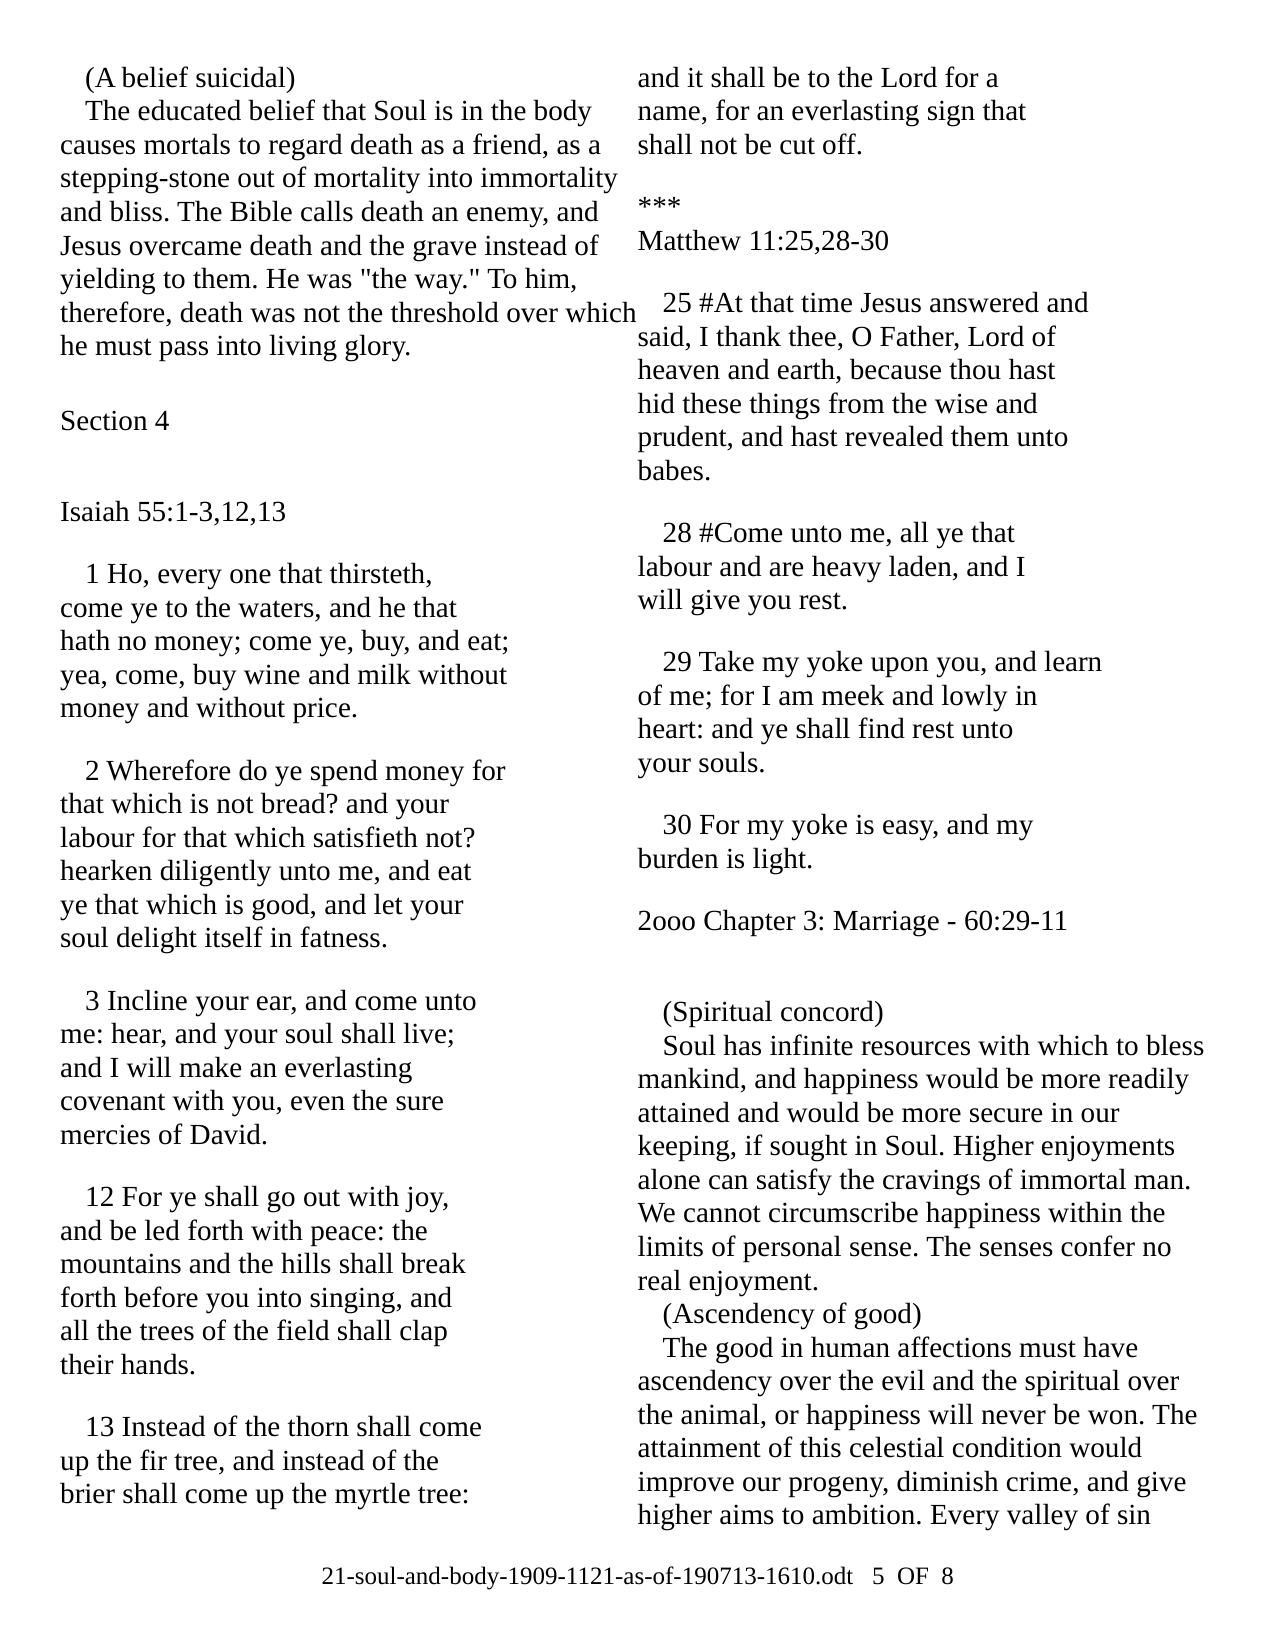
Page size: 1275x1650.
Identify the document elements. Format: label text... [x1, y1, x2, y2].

text Job 19:25-27 25 For I know that my redeemer liveth, and that he shall stand at the latter day upon the earth: 26 And though after my skin worms destroy this body, yet in my flesh shall I see God: 27 Whom I shall see for myself, and mine eyes shall behold, and not another; though my reins be consumed within me. *** I Corinthians 15:50-52 50 Now this I say, brethren, that flesh and blood cannot inherit the kingdom of God; neither doth corruption inherit incorruption. 51 Behold, I shew you a mystery; We shall not all sleep, but we shall all be changed, 52 In a moment, in the twinkling of an eye, at the last trump: for the trumpet shall sound, and the dead shall be raised incorruptible, and we shall be changed. oo3o Chapter 10: Science of Being - 320:24 (Job, on the resurrection) The one important interpretation of Scripture is the spiritual. For example, the text, "In my flesh shall I see God," gives a profound idea of the divine power to heal the ills of the flesh, and encourages mortals to hope in Him who healeth all our diseases; whereas this passage is continually quoted as if Job intended to declare that even if disease and worms destroyed his body, yet in the latter days he should stand in celestial perfection before Elohim, still clad in material flesh, - an interpretation which is just the opposite of the true, as may be seen by studying the book of Job. As Paul says, in his first epistle to the Corinthians, "Flesh and blood cannot inherit the kingdom of God." oo3o Chapter 10: Science of Being - 288:20 (The chief stones in the temple) The chief stones in the temple of Christian Science are to be found in the following postulates: that Life is God, good, and not evil; that Soul is sinless, not to be found in the body; that Spirit is not, and cannot be, materialized; that Life is not subject to death; that the spiritual real man has no birth, no material life, and no death. 3ooo Chapter 2: Atonement and Eucharist - 39:10 (A belief suicidal) The educated belief that Soul is in the body causes mortals to regard death as a friend, as a stepping-stone out of mortality into immortality and bliss. The Bible calls death an enemy, and Jesus overcame death and the grave instead of yielding to them. He was "the way." To him, therefore, death was not the threshold over which he must pass into living glory. [60, 60, 637, 362]
text Section 4 [60, 403, 637, 437]
text Isaiah 55:1-3,12,13 1 Ho, every one that thirsteth, come ye to the waters, and he that hath no money; come ye, buy, and eat; yea, come, buy wine and milk without money and without price. 2 Wherefore do ye spend money for that which is not bread? and your labour for that which satisfieth not? hearken diligently unto me, and eat ye that which is good, and let your soul delight itself in fatness. 3 Incline your ear, and come unto me: hear, and your soul shall live; and I will make an everlasting covenant with you, even the sure mercies of David. 12 For ye shall go out with joy, and be led forth with peace: the mountains and the hills shall break forth before you into singing, and all the trees of the field shall clap their hands. 13 Instead of the thorn shall come up the fir tree, and instead of the brier shall come up the myrtle tree: and it shall be to the Lord for a name, for an everlasting sign that shall not be cut off. *** Matthew 11:25,28-30 25 #At that time Jesus answered and said, I thank thee, O Father, Lord of heaven and earth, because thou hast hid these things from the wise and prudent, and hast revealed them unto babes. 28 #Come unto me, all ye that labour and are heavy laden, and I will give you rest. 29 Take my yoke upon you, and learn of me; for I am meek and lowly in heart: and ye shall find rest unto your souls. 30 For my yoke is easy, and my burden is light. 2ooo Chapter 3: Marriage - 60:29-11 (Spiritual concord) Soul has infinite resources with which to bless mankind, and happiness would be more readily attained and would be more secure in our keeping, if sought in Soul. Higher enjoyments alone can satisfy the cravings of immortal man. We cannot circumscribe happiness within the limits of personal sense. The senses confer no real enjoyment. (Ascendency of good) The good in human affections must have ascendency over the evil and the spiritual over the animal, or happiness will never be won. The attainment of this celestial condition would improve our progeny, diminish crime, and give higher aims to ambition. Every valley of sin must be exalted, and every mountain of selfishness be brought low, that the highway of our God may be prepared in Science. 4ooo Chapter 1: Prayer - 12:31(begin In) (Love impartial and universal) In divine Science, where prayers are mental, all may avail themselves of God as "a very present help in trouble." Love is impartial and universal in its adaptation and bestowals. It is the open fount which cries, "Ho, every one that thirsteth, come ye to the waters." o1oo Chapter 8: Footsteps of Truth - 210:11 (Jesus' disregard of matter) Knowing that Soul and its attributes were forever manifested through man, the Master healed the sick, gave sight to the blind, hearing to the deaf, feet to the lame, thus bringing to light the scientific action of the divine Mind on human minds and bodies and giving a better understanding of Soul and salvation. Jesus healed sickness and sin by one and the same metaphysical process. [60, 60, 1215, 1531]
